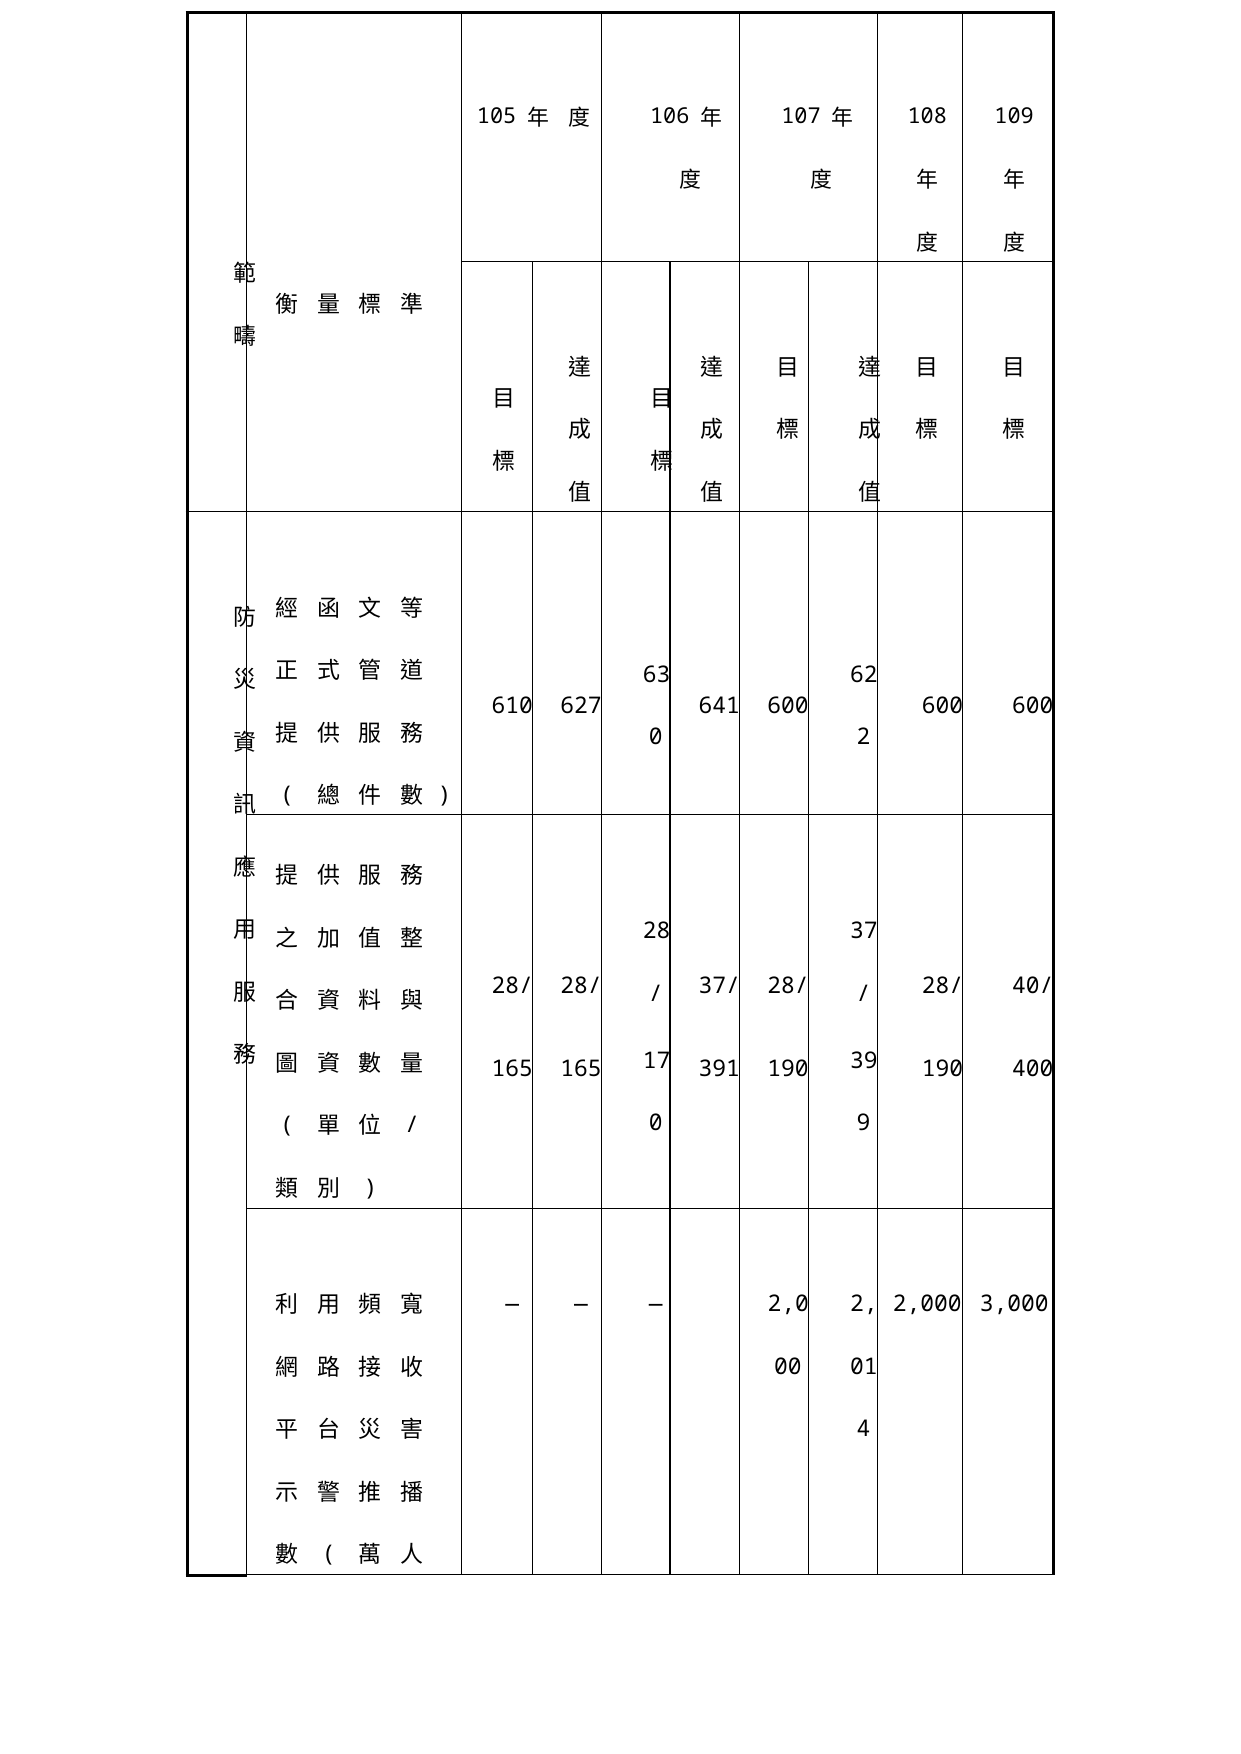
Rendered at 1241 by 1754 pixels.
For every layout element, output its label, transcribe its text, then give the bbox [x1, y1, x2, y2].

table_cell 2,014 [809, 1209, 877, 1574]
table_cell 2,000 [878, 1209, 962, 1574]
table_cell 目標 [462, 262, 532, 511]
table_cell — [602, 1209, 669, 1574]
table_cell 目標 [963, 262, 1052, 511]
table_cell 提供服務之加值整合資料與圖資數量(單位/類別) [247, 815, 461, 1207]
table_header 衡量標準 [247, 14, 461, 511]
table_cell 達成值 [533, 262, 601, 511]
table_cell 達成值 [671, 262, 739, 511]
table_header 範疇 [189, 14, 246, 511]
table_cell 經函文等正式管道提供服務(總件數) [247, 512, 461, 814]
table_cell 600 [878, 512, 962, 814]
table_cell 3,000 [963, 1209, 1052, 1574]
table_cell — [533, 1209, 601, 1574]
table_cell — [462, 1209, 532, 1574]
table_header 106年度 [602, 14, 739, 261]
table_cell 610 [462, 512, 532, 814]
table_cell [671, 1209, 739, 1574]
table_cell 28/ 190 [878, 815, 962, 1207]
table_cell 37/ 399 [809, 815, 877, 1207]
table_cell 28/ 170 [602, 815, 669, 1207]
table_cell 利用頻寬網路接收平台災害示警推播數(萬人 [247, 1209, 461, 1574]
table_header 109年度 [963, 14, 1052, 261]
table_cell 2,000 [740, 1209, 808, 1574]
table_cell 目標 [878, 262, 962, 511]
table_header 108年度 [878, 14, 962, 261]
table_cell 600 [740, 512, 808, 814]
table_cell 40/ 400 [963, 815, 1052, 1207]
table_cell 防災資訊應用服務 [189, 512, 246, 1574]
table_header 105年度 [462, 14, 601, 261]
table_cell 28/ 190 [740, 815, 808, 1207]
table_header 107年度 [740, 14, 877, 261]
table_cell 622 [809, 512, 877, 814]
table_cell 28/ 165 [462, 815, 532, 1207]
table_cell 600 [963, 512, 1052, 814]
table_cell 達成值 [809, 262, 877, 511]
table_cell 641 [671, 512, 739, 814]
table_cell 627 [533, 512, 601, 814]
table_cell 目標 [740, 262, 808, 511]
table_cell 630 [602, 512, 669, 814]
table_cell 目標 [602, 262, 669, 511]
table_cell 28/ 165 [533, 815, 601, 1207]
table_cell 37/ 391 [671, 815, 739, 1207]
